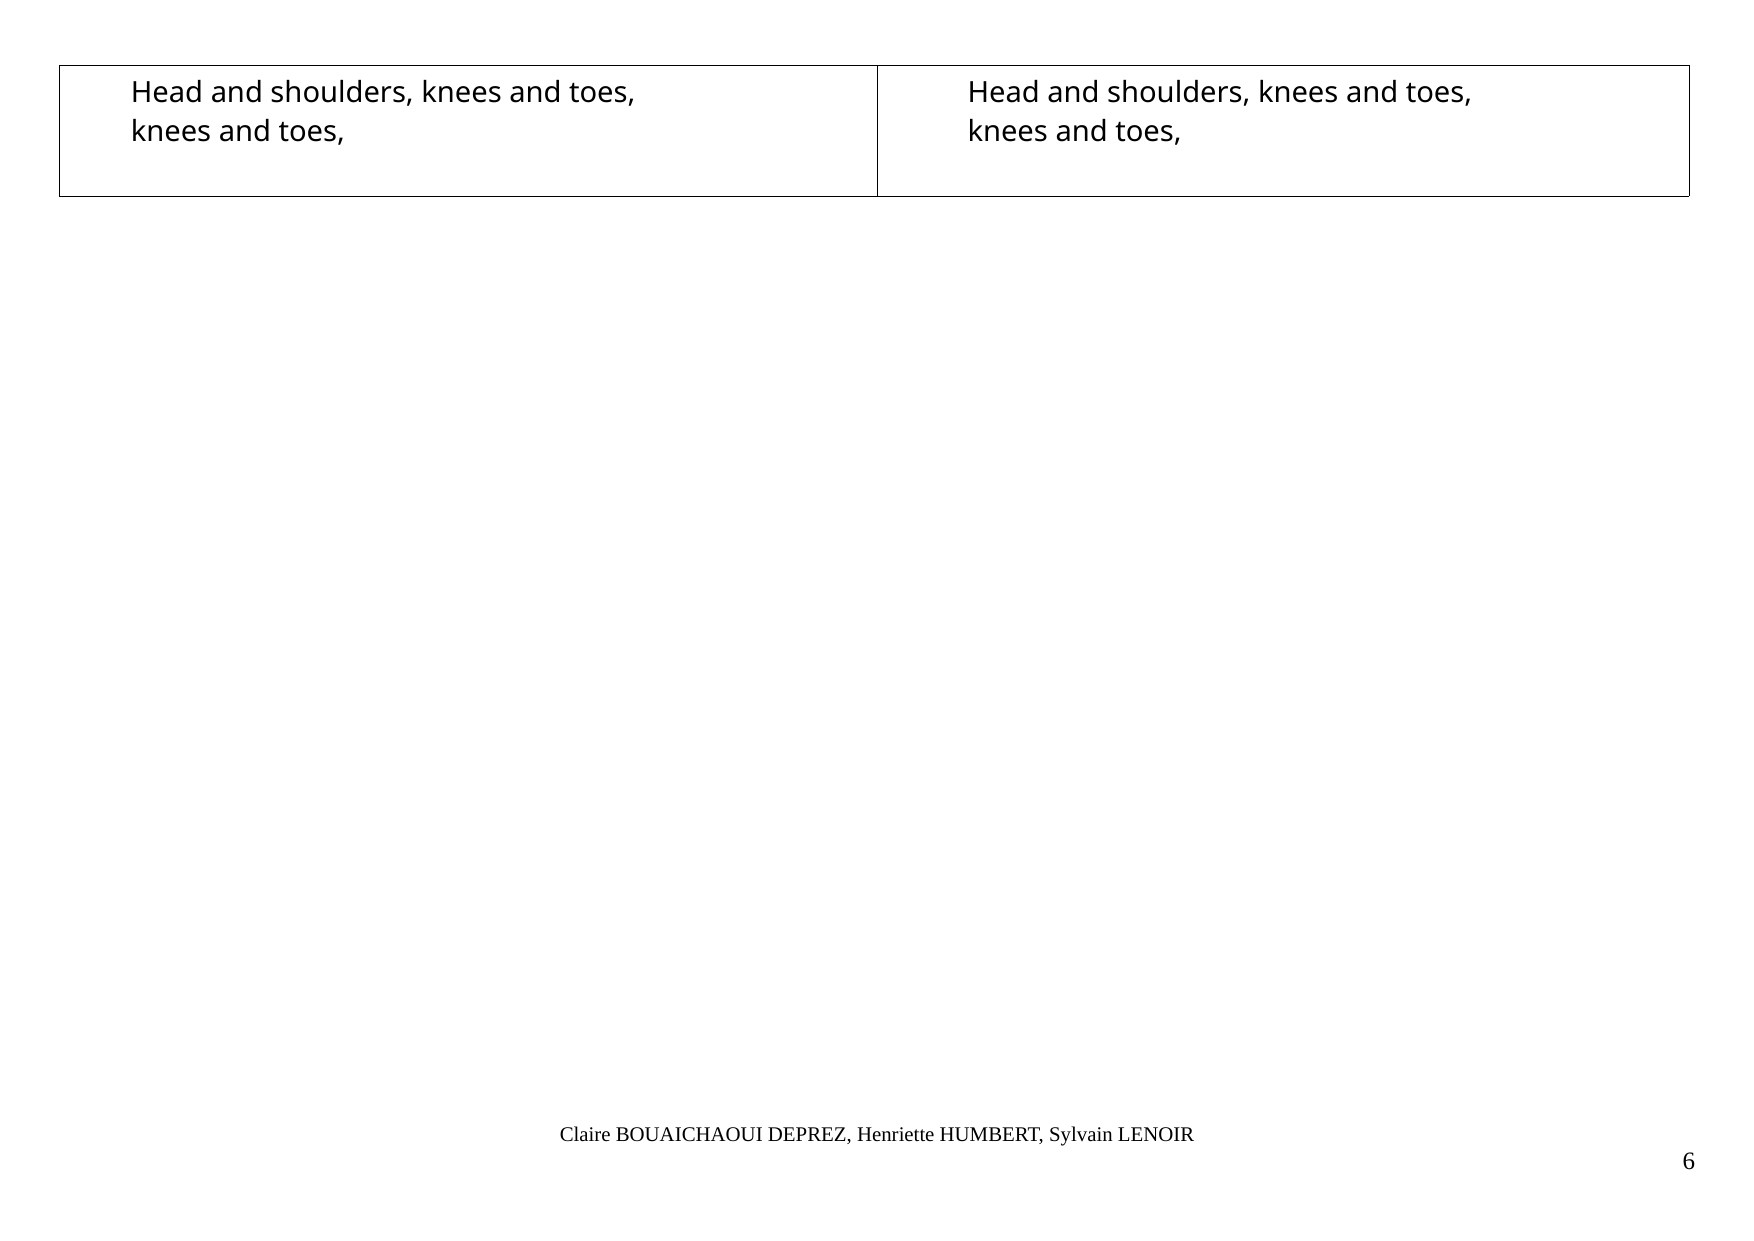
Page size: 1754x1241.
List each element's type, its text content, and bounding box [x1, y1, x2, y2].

table_cell Head and shoulders, knees and toes, knees and toes, [878, 66, 1689, 196]
table_cell Head and shoulders, knees and toes, knees and toes, [60, 66, 877, 196]
